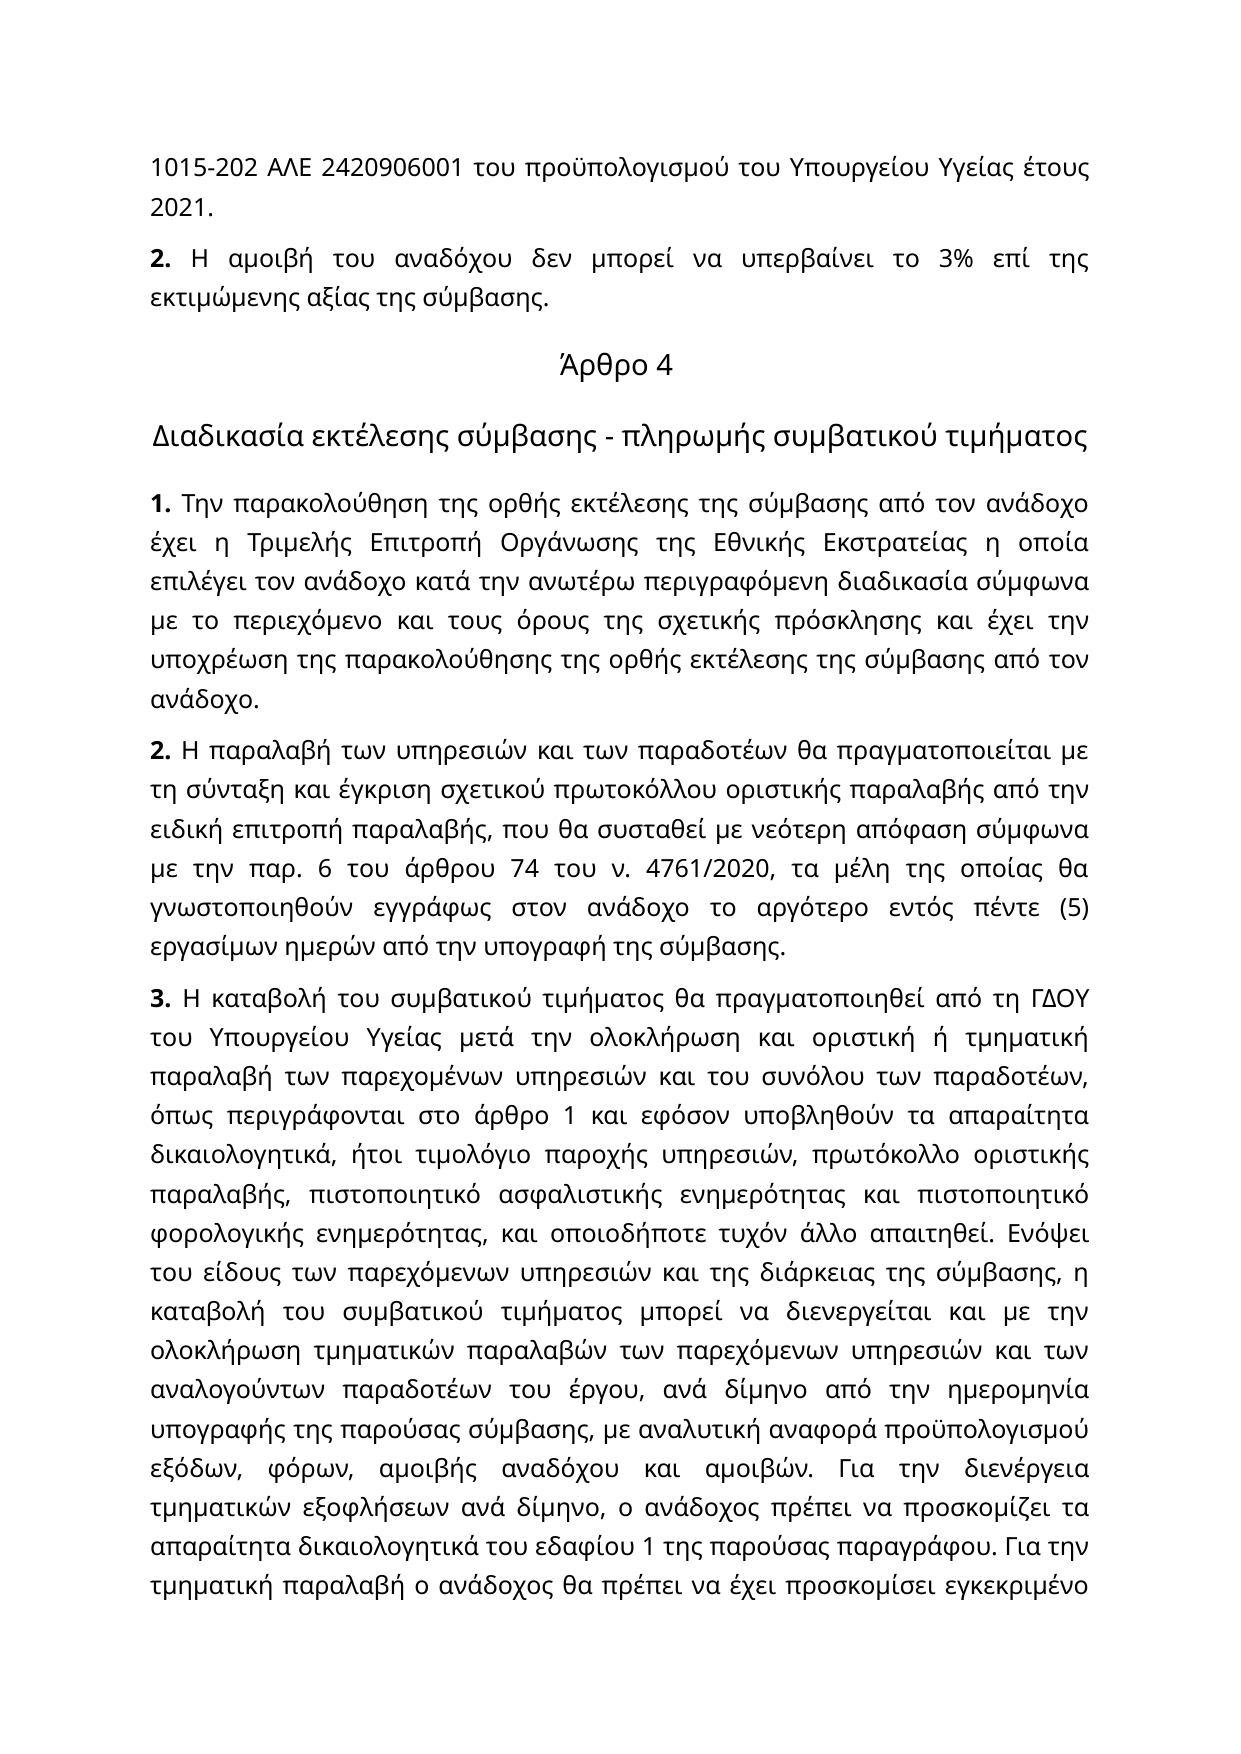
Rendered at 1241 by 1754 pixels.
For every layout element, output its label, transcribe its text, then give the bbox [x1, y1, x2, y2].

text 2. Η παραλαβή των υπηρεσιών και των παραδοτέων θα πραγματοποιείται με τη σύνταξη και έγκριση σχετικού πρωτοκόλλου οριστικής παραλαβής από την ειδική επιτροπή παραλαβής, που θα συσταθεί με νεότερη απόφαση σύμφωνα με την παρ. 6 του άρθρου 74 του ν. 4761/2020, τα μέλη της οποίας θα γνωστοποιηθούν εγγράφως στον ανάδοχο το αργότερο εντός πέντε (5) εργασίμων ημερών από την υπογραφή της σύμβασης. [150, 733, 1090, 963]
text 1015-202 ΑΛΕ 2420906001 του προϋπολογισμού του Υπουργείου Υγείας έτους 2021. [150, 150, 1090, 223]
text 2. Η αμοιβή του αναδόχου δεν μπορεί να υπερβαίνει το 3% επί της εκτιμώμενης αξίας της σύμβασης. [150, 241, 1090, 314]
text 3. Η καταβολή του συμβατικού τιμήματος θα πραγματοποιηθεί από τη ΓΔΟΥ του Υπουργείου Υγείας μετά την ολοκλήρωση και οριστική ή τμηματική παραλαβή των παρεχομένων υπηρεσιών και του συνόλου των παραδοτέων, όπως περιγράφονται στο άρθρο 1 και εφόσον υποβληθούν τα απαραίτητα δικαιολογητικά, ήτοι τιμολόγιο παροχής υπηρεσιών, πρωτόκολλο οριστικής παραλαβής, πιστοποιητικό ασφαλιστικής ενημερότητας και πιστοποιητικό φορολογικής ενημερότητας, και οποιοδήποτε τυχόν άλλο απαιτηθεί. Ενόψει του είδους των παρεχόμενων υπηρεσιών και της διάρκειας της σύμβασης, η καταβολή του συμβατικού τιμήματος μπορεί να διενεργείται και με την ολοκλήρωση τμηματικών παραλαβών των παρεχόμενων υπηρεσιών και των αναλογούντων παραδοτέων του έργου, ανά δίμηνο από την ημερομηνία υπογραφής της παρούσας σύμβασης, με αναλυτική αναφορά προϋπολογισμού εξόδων, φόρων, αμοιβής αναδόχου και αμοιβών. Για την διενέργεια τμηματικών εξοφλήσεων ανά δίμηνο, ο ανάδοχος πρέπει να προσκομίζει τα απαραίτητα δικαιολογητικά του εδαφίου 1 της παρούσας παραγράφου. Για την τμηματική παραλαβή ο ανάδοχος θα πρέπει να έχει προσκομίσει εγκεκριμένο [150, 980, 1090, 1602]
subtitle Άρθρο 4 [150, 344, 1090, 384]
text 1. Την παρακολούθηση της ορθής εκτέλεσης της σύμβασης από τον ανάδοχο έχει η Τριμελής Επιτροπή Οργάνωσης της Εθνικής Εκστρατείας η οποία επιλέγει τον ανάδοχο κατά την ανωτέρω περιγραφόμενη διαδικασία σύμφωνα με το περιεχόμενο και τους όρους της σχετικής πρόσκλησης και έχει την υποχρέωση της παρακολούθησης της ορθής εκτέλεσης της σύμβασης από τον ανάδοχο. [150, 485, 1090, 715]
subtitle Διαδικασία εκτέλεσης σύμβασης - πληρωμής συμβατικού τιμήματος [150, 415, 1090, 454]
